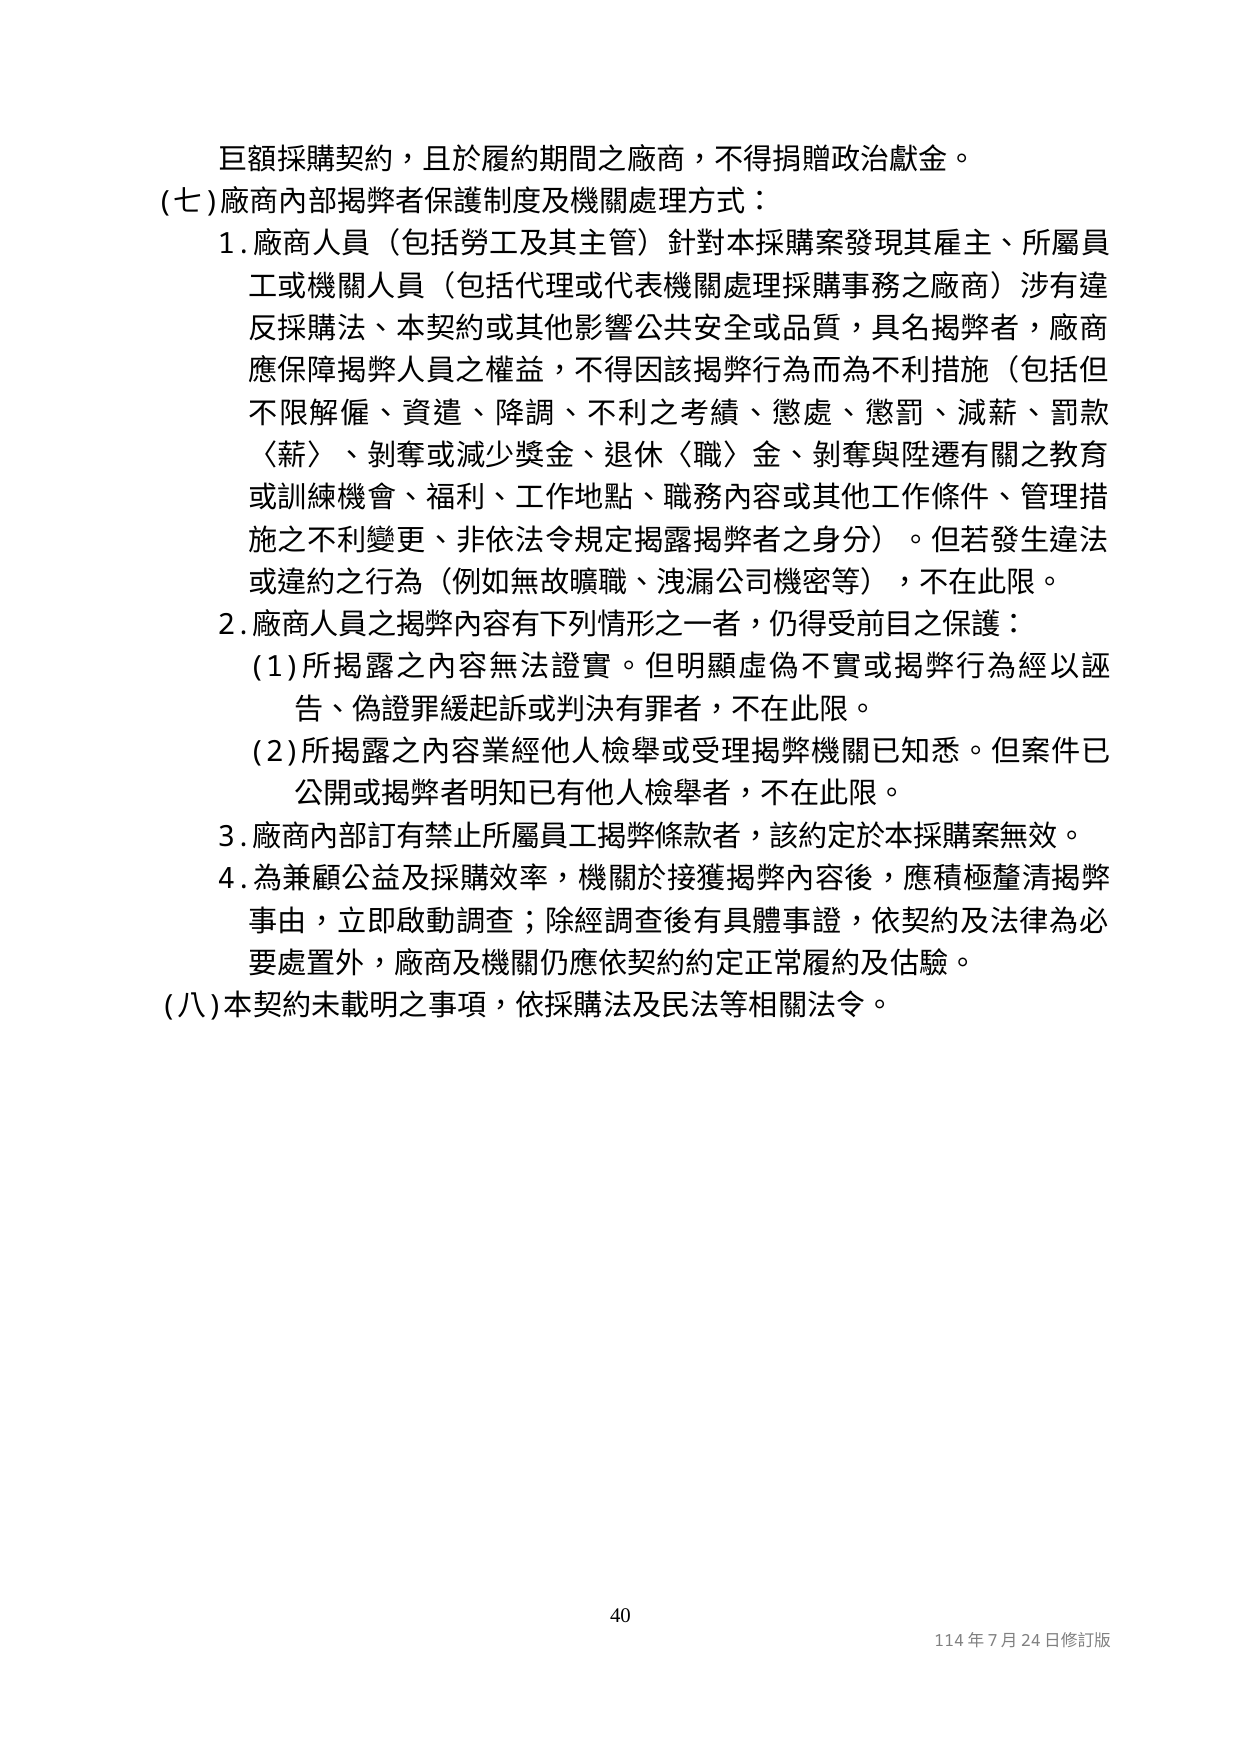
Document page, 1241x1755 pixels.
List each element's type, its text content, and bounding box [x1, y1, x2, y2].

text 4.為兼顧公益及採購效率，機關於接獲揭弊內容後，應積極釐清揭弊事由，立即啟動調查；除經調查後有具體事證，依契約及法律為必要處置外，廠商及機關仍應依契約約定正常履約及估驗。 [217, 855, 1110, 982]
text (2)所揭露之內容業經他人檢舉或受理揭弊機關已知悉。但案件已公開或揭弊者明知已有他人檢舉者，不在此限。 [248, 728, 1110, 812]
text (八)本契約未載明之事項，依採購法及民法等相關法令。 [159, 982, 1110, 1023]
text 3.廠商內部訂有禁止所屬員工揭弊條款者，該約定於本採購案無效。 [217, 812, 1110, 855]
text 1.廠商人員（包括勞工及其主管）針對本採購案發現其雇主、所屬員工或機關人員（包括代理或代表機關處理採購事務之廠商）涉有違反採購法、本契約或其他影響公共安全或品質，具名揭弊者，廠商應保障揭弊人員之權益，不得因該揭弊行為而為不利措施（包括但不限解僱、資遣、降調、不利之考績、懲處、懲罰、減薪、罰款〈薪〉、剝奪或減少獎金、退休〈職〉金、剝奪與陞遷有關之教育或訓練機會、福利、工作地點、職務內容或其他工作條件、管理措施之不利變更、非依法令規定揭露揭弊者之身分）。但若發生違法或違約之行為（例如無故曠職、洩漏公司機密等），不在此限。 [217, 220, 1110, 601]
text 2.廠商人員之揭弊內容有下列情形之一者，仍得受前目之保護： [217, 601, 1110, 643]
text 巨額採購契約，且於履約期間之廠商，不得捐贈政治獻金。 [159, 136, 1110, 177]
text (七)廠商內部揭弊者保護制度及機關處理方式： [156, 177, 1110, 220]
text (1)所揭露之內容無法證實。但明顯虛偽不實或揭弊行為經以誣告、偽證罪緩起訴或判決有罪者，不在此限。 [248, 643, 1110, 728]
